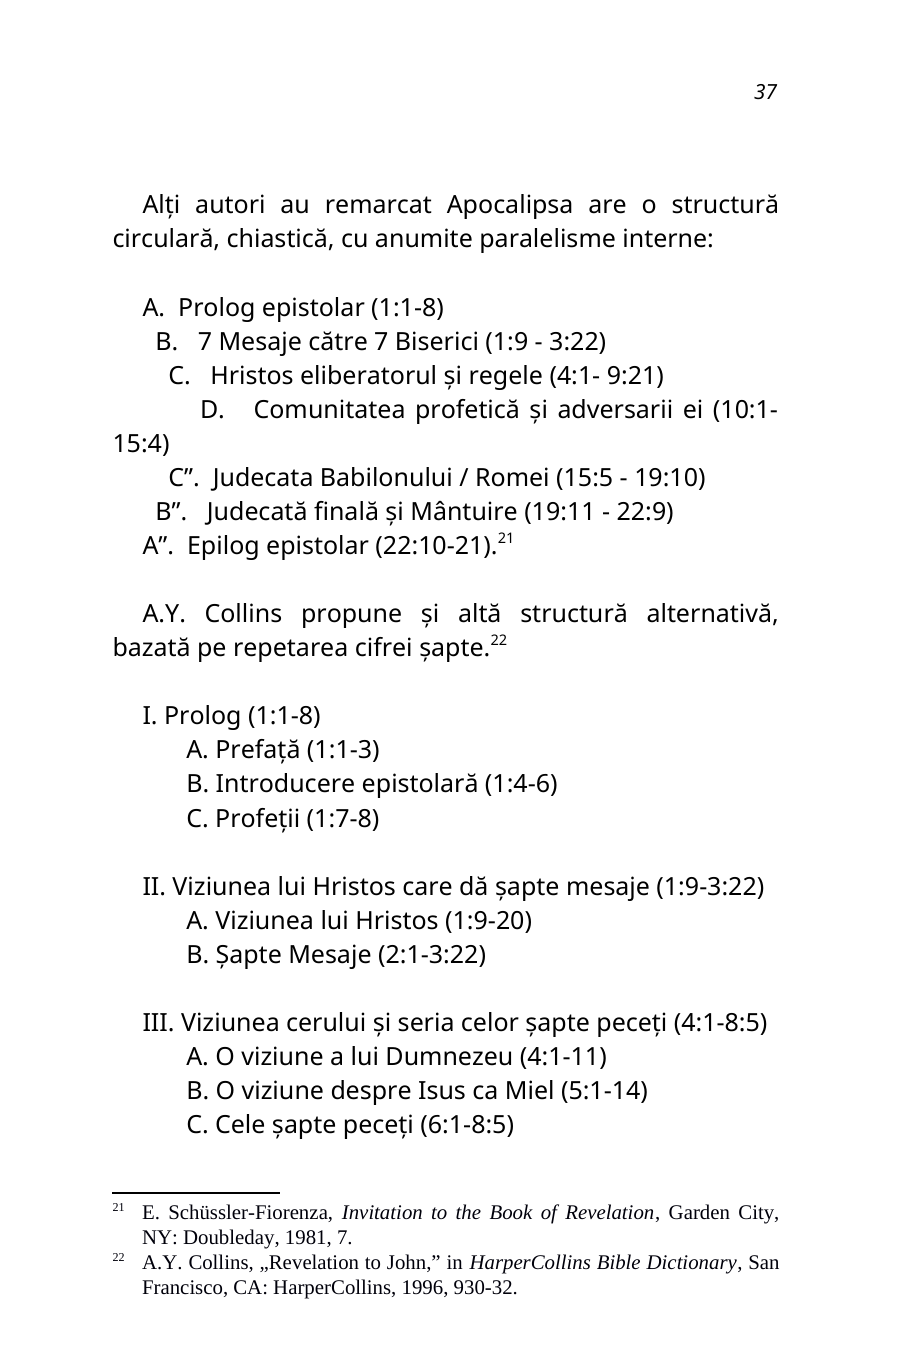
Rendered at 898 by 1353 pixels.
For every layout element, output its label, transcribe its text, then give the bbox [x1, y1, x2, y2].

text D. Comunitatea profetică şi adversarii ei (10:1- 15:4) [112, 391, 779, 459]
text A”. Epilog epistolar (22:10-21). [112, 528, 779, 562]
text I. Prolog (1:1-8) [112, 698, 779, 732]
text A. Viziunea lui Hristos (1:9-20) [112, 902, 779, 936]
text III. Viziunea cerului şi seria celor şapte peceţi (4:1-8:5) [112, 1004, 779, 1039]
text C. Cele şapte peceţi (6:1-8:5) [112, 1107, 779, 1141]
text Alţi autori au remarcat Apocalipsa are o structură circulară, chiastică, cu anumite paralelisme interne: [112, 187, 779, 255]
text B”. Judecată finală şi Mântuire (19:11 - 22:9) [112, 494, 779, 528]
text B. O viziune despre Isus ca Miel (5:1-14) [112, 1073, 779, 1107]
text B. 7 Mesaje către 7 Biserici (1:9 - 3:22) [112, 323, 779, 357]
text B. Introducere epistolară (1:4-6) [112, 766, 779, 800]
text A.Y. Collins propune şi altă structură alternativă, bazată pe repetarea cifrei şapte. [112, 596, 779, 664]
text A. Prolog epistolar (1:1-8) [112, 289, 779, 323]
text C. Profeţii (1:7-8) [112, 800, 779, 834]
text II. Viziunea lui Hristos care dă şapte mesaje (1:9-3:22) [112, 868, 779, 902]
text A. Prefaţă (1:1-3) [112, 732, 779, 766]
text C. Hristos eliberatorul şi regele (4:1- 9:21) [112, 357, 779, 391]
text A.Y. Collins, „Revelation to John,” in HarperCollins Bible Dictionary, San Francisco, CA: HarperCollins, 1996, 930-32. [112, 1249, 779, 1299]
text C”. Judecata Babilonului / Romei (15:5 - 19:10) [112, 459, 779, 494]
text B. Şapte Mesaje (2:1-3:22) [112, 936, 779, 971]
text A. O viziune a lui Dumnezeu (4:1-11) [112, 1039, 779, 1073]
text E. Schüssler-Fiorenza, Invitation to the Book of Revelation, Garden City, NY: Doubleday, 1981, 7. [112, 1199, 779, 1249]
